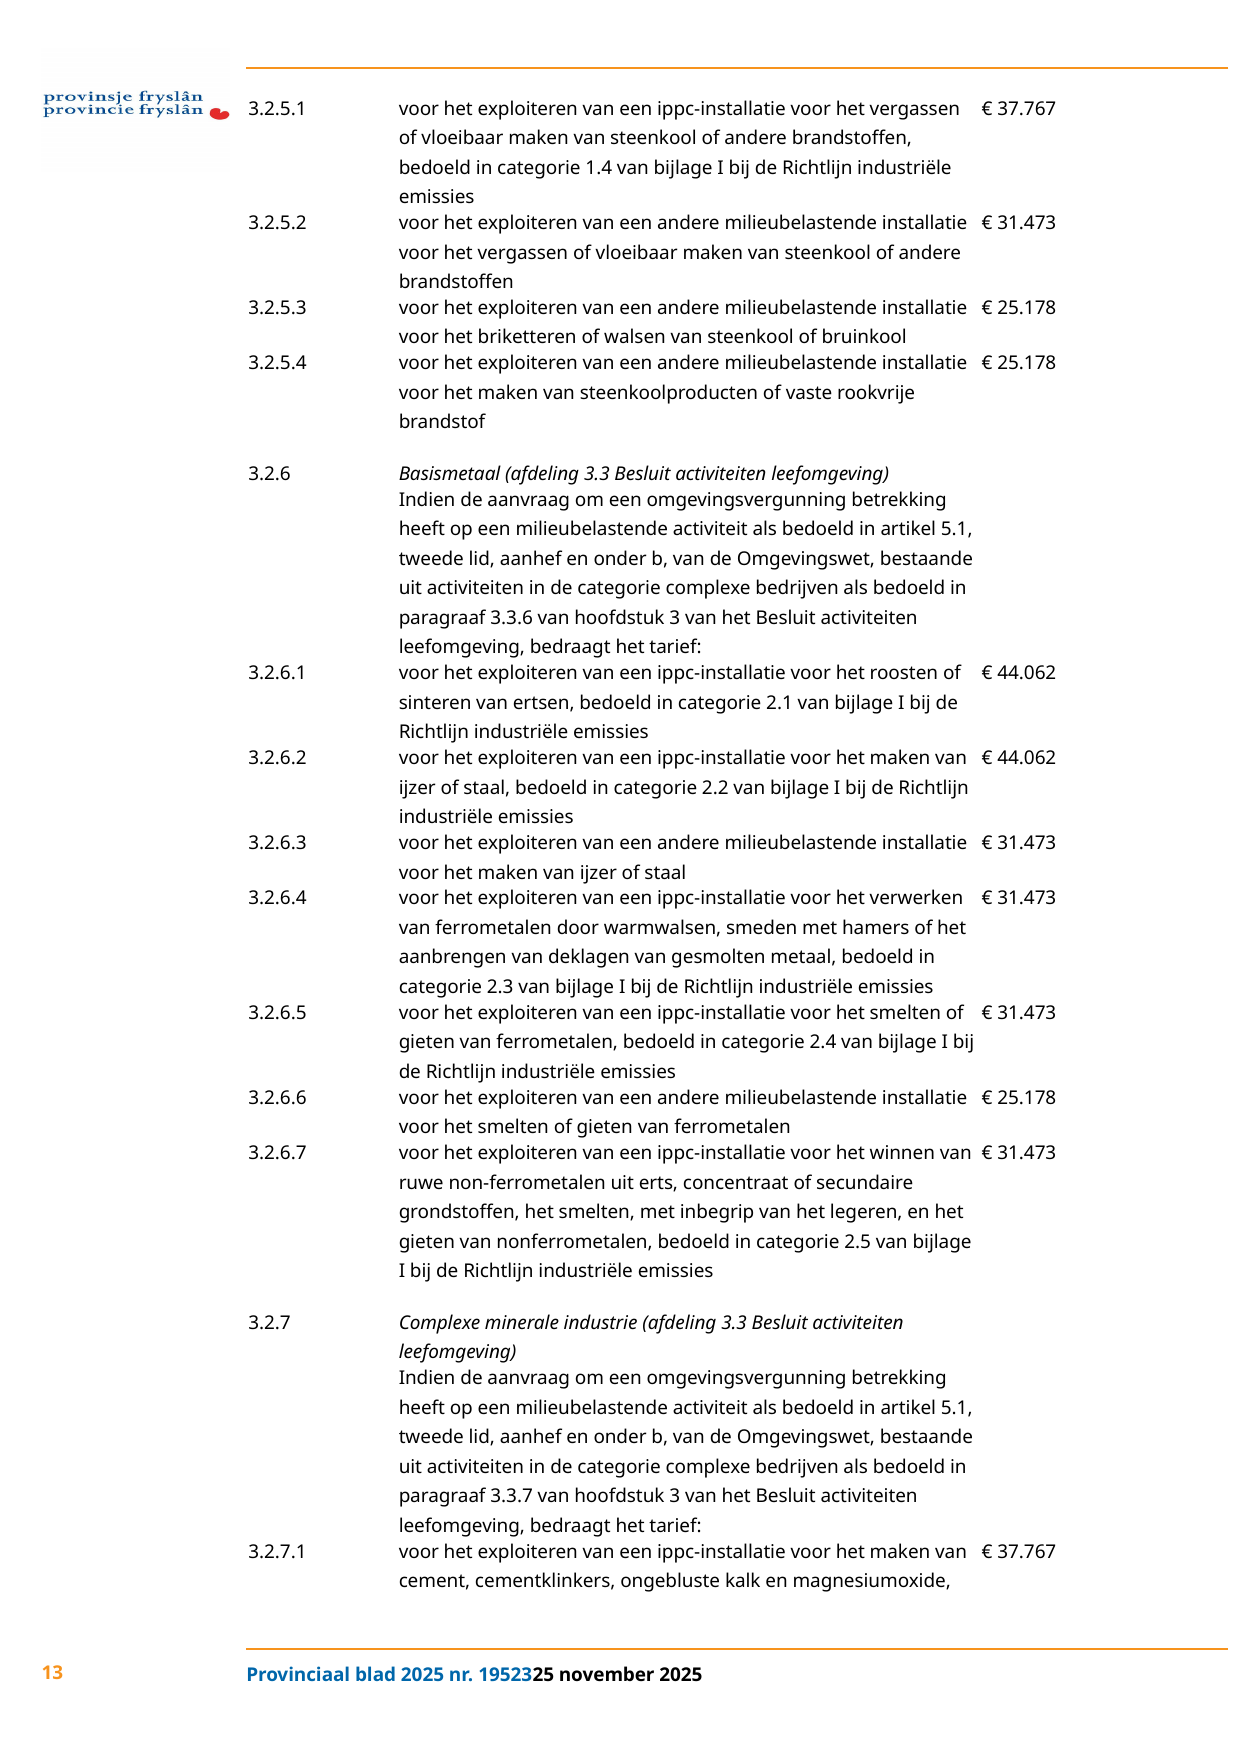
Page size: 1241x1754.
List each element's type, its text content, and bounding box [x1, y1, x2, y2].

table_cell voor het exploiteren van een ippc-installatie voor het vergassen of vloeibaar maken van steenkool of andere brandstoffen, bedoeld in categorie 1.4 van bijlage I bij de Richtlijn industriële emissies [399, 95, 981, 209]
table_cell [981, 1364, 1152, 1538]
table_cell € 25.178 [981, 350, 1152, 434]
table_cell 3.2.6 [248, 460, 398, 486]
table_cell Indien de aanvraag om een omgevingsvergunning betrekking heeft op een milieubelastende activiteit als bedoeld in artikel 5.1, tweede lid, aanhef en onder b, van de Omgevingswet, bestaande uit activiteiten in de categorie complexe bedrijven als bedoeld in paragraaf 3.3.7 van hoofdstuk 3 van het Besluit activiteiten leefomgeving, bedraagt het tarief: [399, 1364, 981, 1538]
table_cell voor het exploiteren van een andere milieubelastende installatie voor het vergassen of vloeibaar maken van steenkool of andere brandstoffen [399, 209, 981, 294]
table_cell 3.2.5.4 [248, 350, 398, 434]
table_cell Indien de aanvraag om een omgevingsvergunning betrekking heeft op een milieubelastende activiteit als bedoeld in artikel 5.1, tweede lid, aanhef en onder b, van de Omgevingswet, bestaande uit activiteiten in de categorie complexe bedrijven als bedoeld in paragraaf 3.3.6 van hoofdstuk 3 van het Besluit activiteiten leefomgeving, bedraagt het tarief: [399, 486, 981, 659]
table_cell [981, 486, 1152, 659]
table_cell 3.2.7 [248, 1309, 398, 1364]
table_cell [248, 1283, 398, 1309]
table_cell 3.2.5.3 [248, 294, 398, 349]
table_cell Complexe minerale industrie (afdeling 3.3 Besluit activiteiten leefomgeving) [399, 1309, 981, 1364]
table_cell [248, 1364, 398, 1538]
table_cell € 37.767 [981, 95, 1152, 209]
table_cell € 44.062 [981, 744, 1152, 829]
table_cell 3.2.6.6 [248, 1084, 398, 1139]
table_cell [399, 1283, 981, 1309]
table_cell voor het exploiteren van een ippc-installatie voor het verwerken van ferrometalen door warmwalsen, smeden met hamers of het aanbrengen van deklagen van gesmolten metaal, bedoeld in categorie 2.3 van bijlage I bij de Richtlijn industriële emissies [399, 885, 981, 999]
table_cell voor het exploiteren van een ippc-installatie voor het winnen van ruwe non-ferrometalen uit erts, concentraat of secundaire grondstoffen, het smelten, met inbegrip van het legeren, en het gieten van nonferrometalen, bedoeld in categorie 2.5 van bijlage I bij de Richtlijn industriële emissies [399, 1139, 981, 1283]
table_cell [981, 434, 1152, 460]
table_cell voor het exploiteren van een ippc-installatie voor het maken van cement, cementklinkers, ongebluste kalk en magnesiumoxide, [399, 1538, 981, 1593]
table_cell voor het exploiteren van een ippc-installatie voor het maken van ijzer of staal, bedoeld in categorie 2.2 van bijlage I bij de Richtlijn industriële emissies [399, 744, 981, 829]
table_cell voor het exploiteren van een andere milieubelastende installatie voor het maken van ijzer of staal [399, 829, 981, 884]
table_cell € 37.767 [981, 1538, 1152, 1593]
table_cell voor het exploiteren van een ippc-installatie voor het smelten of gieten van ferrometalen, bedoeld in categorie 2.4 van bijlage I bij de Richtlijn industriële emissies [399, 999, 981, 1084]
table_cell € 31.473 [981, 209, 1152, 294]
table_cell [981, 1309, 1152, 1364]
table_cell [248, 486, 398, 659]
table_cell 3.2.6.3 [248, 829, 398, 884]
table_cell € 31.473 [981, 999, 1152, 1084]
table_cell € 44.062 [981, 660, 1152, 744]
table_cell € 31.473 [981, 1139, 1152, 1283]
table_cell voor het exploiteren van een andere milieubelastende installatie voor het smelten of gieten van ferrometalen [399, 1084, 981, 1139]
table_cell € 31.473 [981, 885, 1152, 999]
table_cell 3.2.6.7 [248, 1139, 398, 1283]
table_cell € 31.473 [981, 829, 1152, 884]
table_cell 3.2.6.2 [248, 744, 398, 829]
table_cell [981, 460, 1152, 486]
table_cell voor het exploiteren van een andere milieubelastende installatie voor het briketteren of walsen van steenkool of bruinkool [399, 294, 981, 349]
table_cell 3.2.6.5 [248, 999, 398, 1084]
table_cell [981, 1283, 1152, 1309]
table_cell voor het exploiteren van een ippc-installatie voor het roosten of sinteren van ertsen, bedoeld in categorie 2.1 van bijlage I bij de Richtlijn industriële emissies [399, 660, 981, 744]
table_cell [399, 434, 981, 460]
table_cell Basismetaal (afdeling 3.3 Besluit activiteiten leefomgeving) [399, 460, 981, 486]
table_cell 3.2.5.2 [248, 209, 398, 294]
table_cell 3.2.7.1 [248, 1538, 398, 1593]
table_cell voor het exploiteren van een andere milieubelastende installatie voor het maken van steenkoolproducten of vaste rookvrije brandstof [399, 350, 981, 434]
table_cell [248, 434, 398, 460]
table_cell 3.2.5.1 [248, 95, 398, 209]
picture [41, 47, 231, 172]
table_cell 3.2.6.4 [248, 885, 398, 999]
table_cell € 25.178 [981, 294, 1152, 349]
table_cell 3.2.6.1 [248, 660, 398, 744]
table_cell € 25.178 [981, 1084, 1152, 1139]
